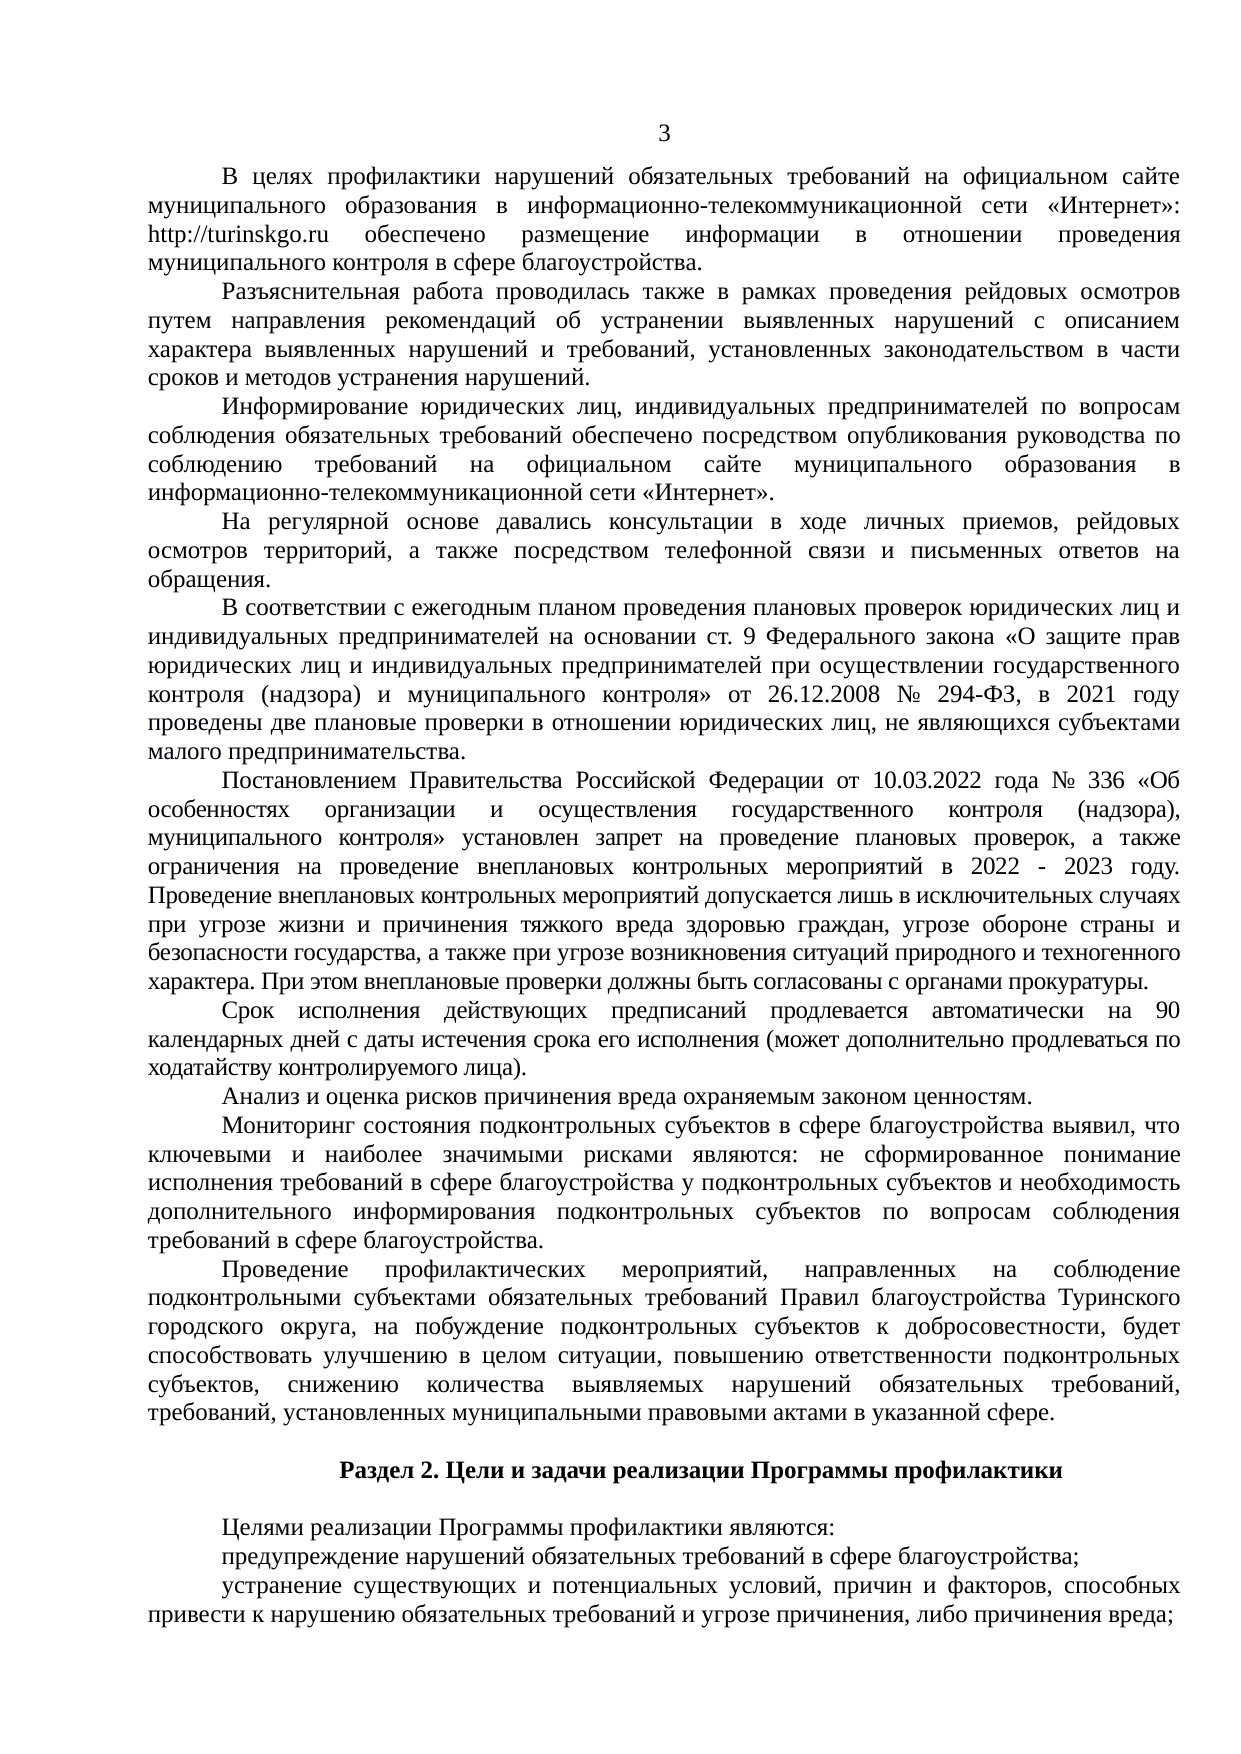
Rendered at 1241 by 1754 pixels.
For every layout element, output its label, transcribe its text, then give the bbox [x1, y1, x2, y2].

text Мониторинг состояния подконтрольных субъектов в сфере благоустройства выявил, что ключевыми и наиболее значимыми рисками являются: не сформированное понимание исполнения требований в сфере благоустройства у подконтрольных субъектов и необходимость дополнительного информирования подконтрольных субъектов по вопросам соблюдения требований в сфере благоустройства. [148, 1110, 1181, 1254]
text устранение существующих и потенциальных условий, причин и факторов, способных привести к нарушению обязательных требований и угрозе причинения, либо причинения вреда; [148, 1570, 1181, 1627]
text Целями реализации Программы профилактики являются: [148, 1512, 1181, 1541]
text Проведение профилактических мероприятий, направленных на соблюдение подконтрольными субъектами обязательных требований Правил благоустройства Туринского городского округа, на побуждение подконтрольных субъектов к добросовестности, будет способствовать улучшению в целом ситуации, повышению ответственности подконтрольных субъектов, снижению количества выявляемых нарушений обязательных требований, требований, установленных муниципальными правовыми актами в указанной сфере. [148, 1254, 1181, 1426]
text Информирование юридических лиц, индивидуальных предпринимателей по вопросам соблюдения обязательных требований обеспечено посредством опубликования руководства по соблюдению требований на официальном сайте муниципального образования в информационно-телекоммуникационной сети «Интернет». [148, 391, 1181, 506]
text Постановлением Правительства Российской Федерации от 10.03.2022 года № 336 «Об особенностях организации и осуществления государственного контроля (надзора), муниципального контроля» установлен запрет на проведение плановых проверок, а также ограничения на проведение внеплановых контрольных мероприятий в 2022 - 2023 году. Проведение внеплановых контрольных мероприятий допускается лишь в исключительных случаях при угрозе жизни и причинения тяжкого вреда здоровью граждан, угрозе обороне страны и безопасности государства, а также при угрозе возникновения ситуаций природного и техногенного характера. При этом внеплановые проверки должны быть согласованы с органами прокуратуры. [148, 765, 1181, 995]
text Разъяснительная работа проводилась также в рамках проведения рейдовых осмотров путем направления рекомендаций об устранении выявленных нарушений с описанием характера выявленных нарушений и требований, установленных законодательством в части сроков и методов устранения нарушений. [148, 276, 1181, 391]
text Анализ и оценка рисков причинения вреда охраняемым законом ценностям. [148, 1081, 1181, 1110]
text Срок исполнения действующих предписаний продлевается автоматически на 90 календарных дней с даты истечения срока его исполнения (может дополнительно продлеваться по ходатайству контролируемого лица). [148, 995, 1181, 1081]
text предупреждение нарушений обязательных требований в сфере благоустройства; [148, 1541, 1181, 1570]
text В целях профилактики нарушений обязательных требований на официальном сайте муниципального образования в информационно-телекоммуникационной сети «Интернет»: http://turinskgo.ru обеспечено размещение информации в отношении проведения муниципального контроля в сфере благоустройства. [148, 161, 1181, 276]
text На регулярной основе давались консультации в ходе личных приемов, рейдовых осмотров территорий, а также посредством телефонной связи и письменных ответов на обращения. [148, 506, 1181, 592]
text Раздел 2. Цели и задачи реализации Программы профилактики [148, 1455, 1181, 1484]
text В соответствии с ежегодным планом проведения плановых проверок юридических лиц и индивидуальных предпринимателей на основании ст. 9 Федерального закона «О защите прав юридических лиц и индивидуальных предпринимателей при осуществлении государственного контроля (надзора) и муниципального контроля» от 26.12.2008 № 294-ФЗ, в 2021 году проведены две плановые проверки в отношении юридических лиц, не являющихся субъектами малого предпринимательства. [148, 592, 1181, 765]
